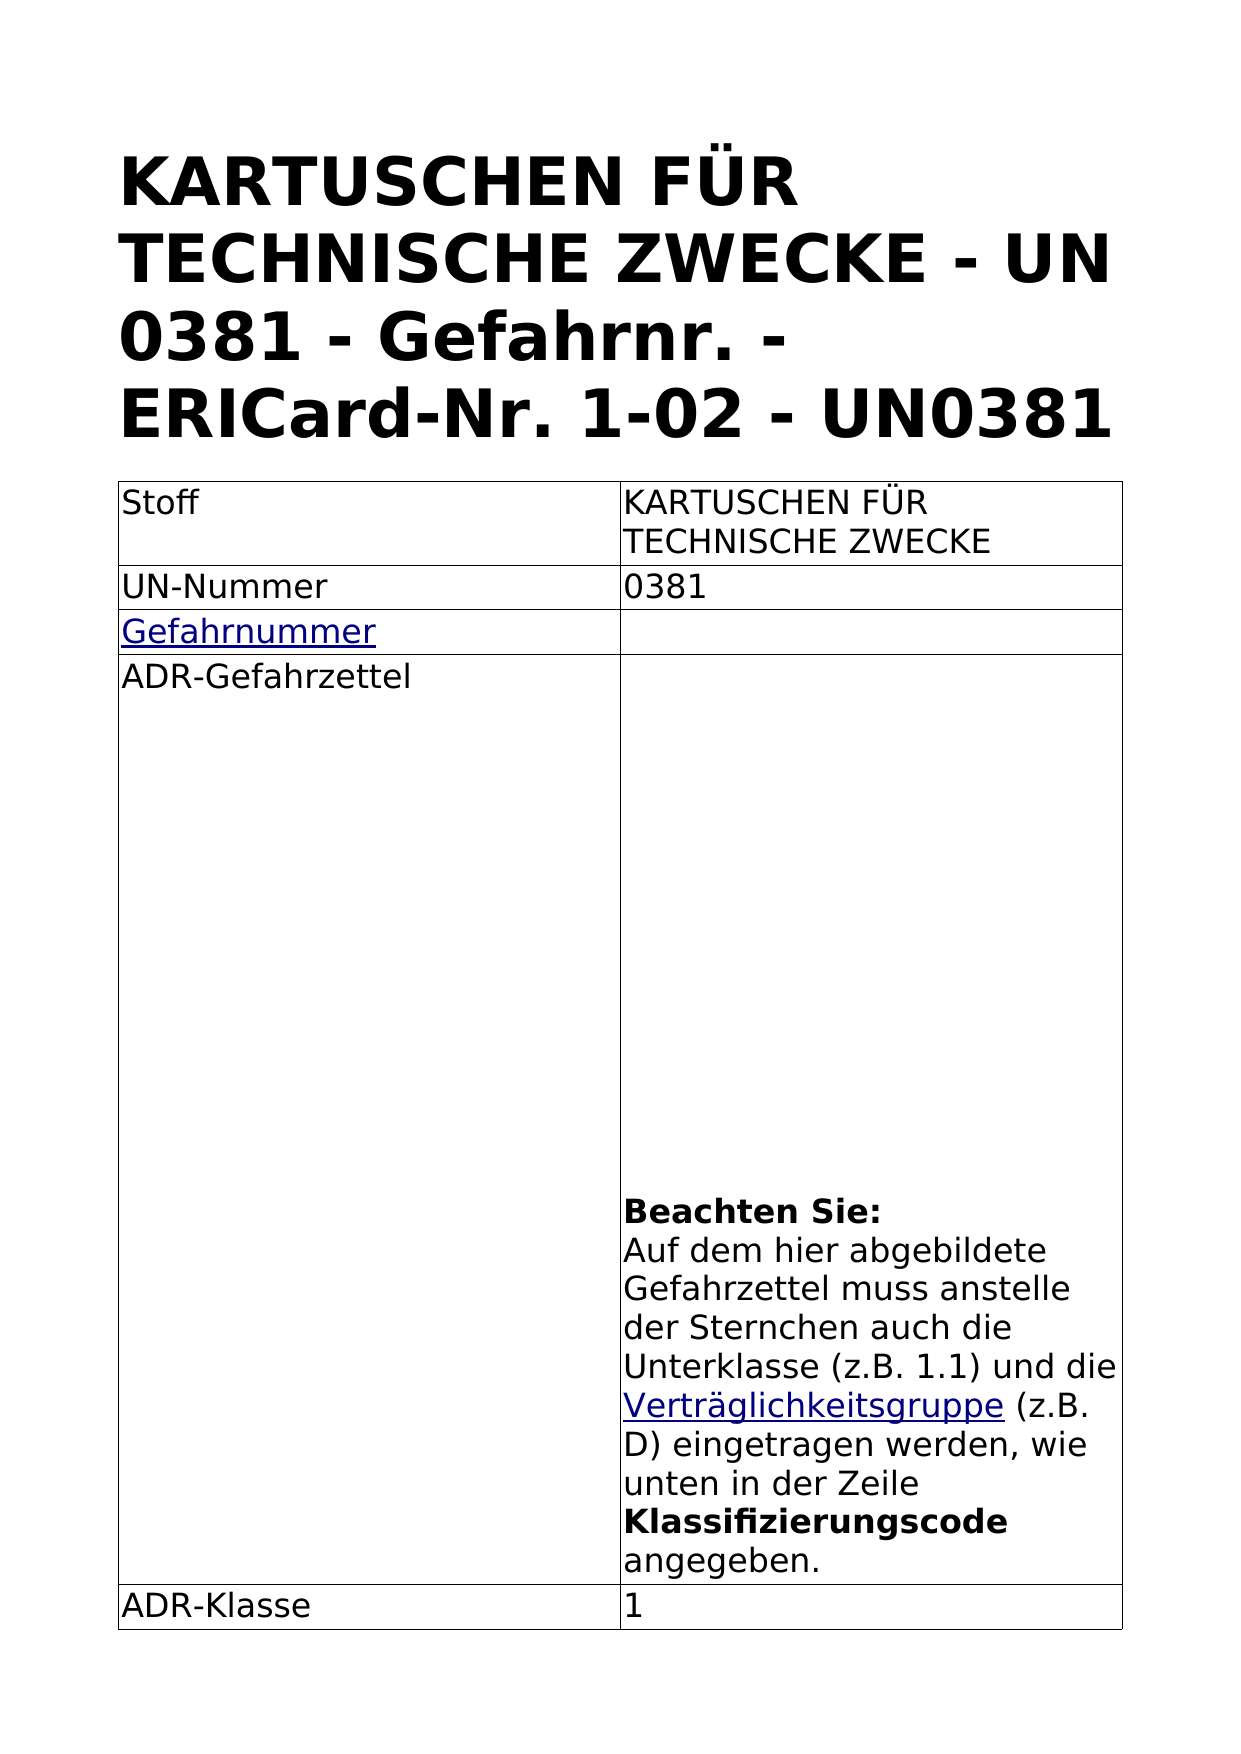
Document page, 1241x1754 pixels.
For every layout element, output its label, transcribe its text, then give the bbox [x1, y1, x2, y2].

table_cell Gefahrnummer [119, 610, 620, 654]
table_cell UN-Nummer [119, 566, 620, 609]
table_header KARTUSCHEN FÜR TECHNISCHE ZWECKE [621, 482, 1122, 564]
table_header Stoff [119, 482, 620, 564]
table_cell ADR-Klasse [119, 1585, 620, 1628]
table_cell 1 [621, 1585, 1122, 1628]
table_cell Beachten Sie: Auf dem hier abgebildete Gefahrzettel muss anstelle der Sternchen auch die Unterklasse (z.B. 1.1) und die Verträglichkeitsgruppe (z.B. D) eingetragen werden, wie unten in der Zeile Klassifizierungscode angegeben. [621, 655, 1122, 1584]
table_cell ADR-Gefahrzettel [119, 655, 620, 1584]
table_cell [621, 610, 1122, 654]
subtitle KARTUSCHEN FÜR TECHNISCHE ZWECKE - UN 0381 - Gefahrnr. - ERICard-Nr. 1-02 - UN0381 [118, 143, 1122, 453]
table_cell 0381 [621, 566, 1122, 609]
